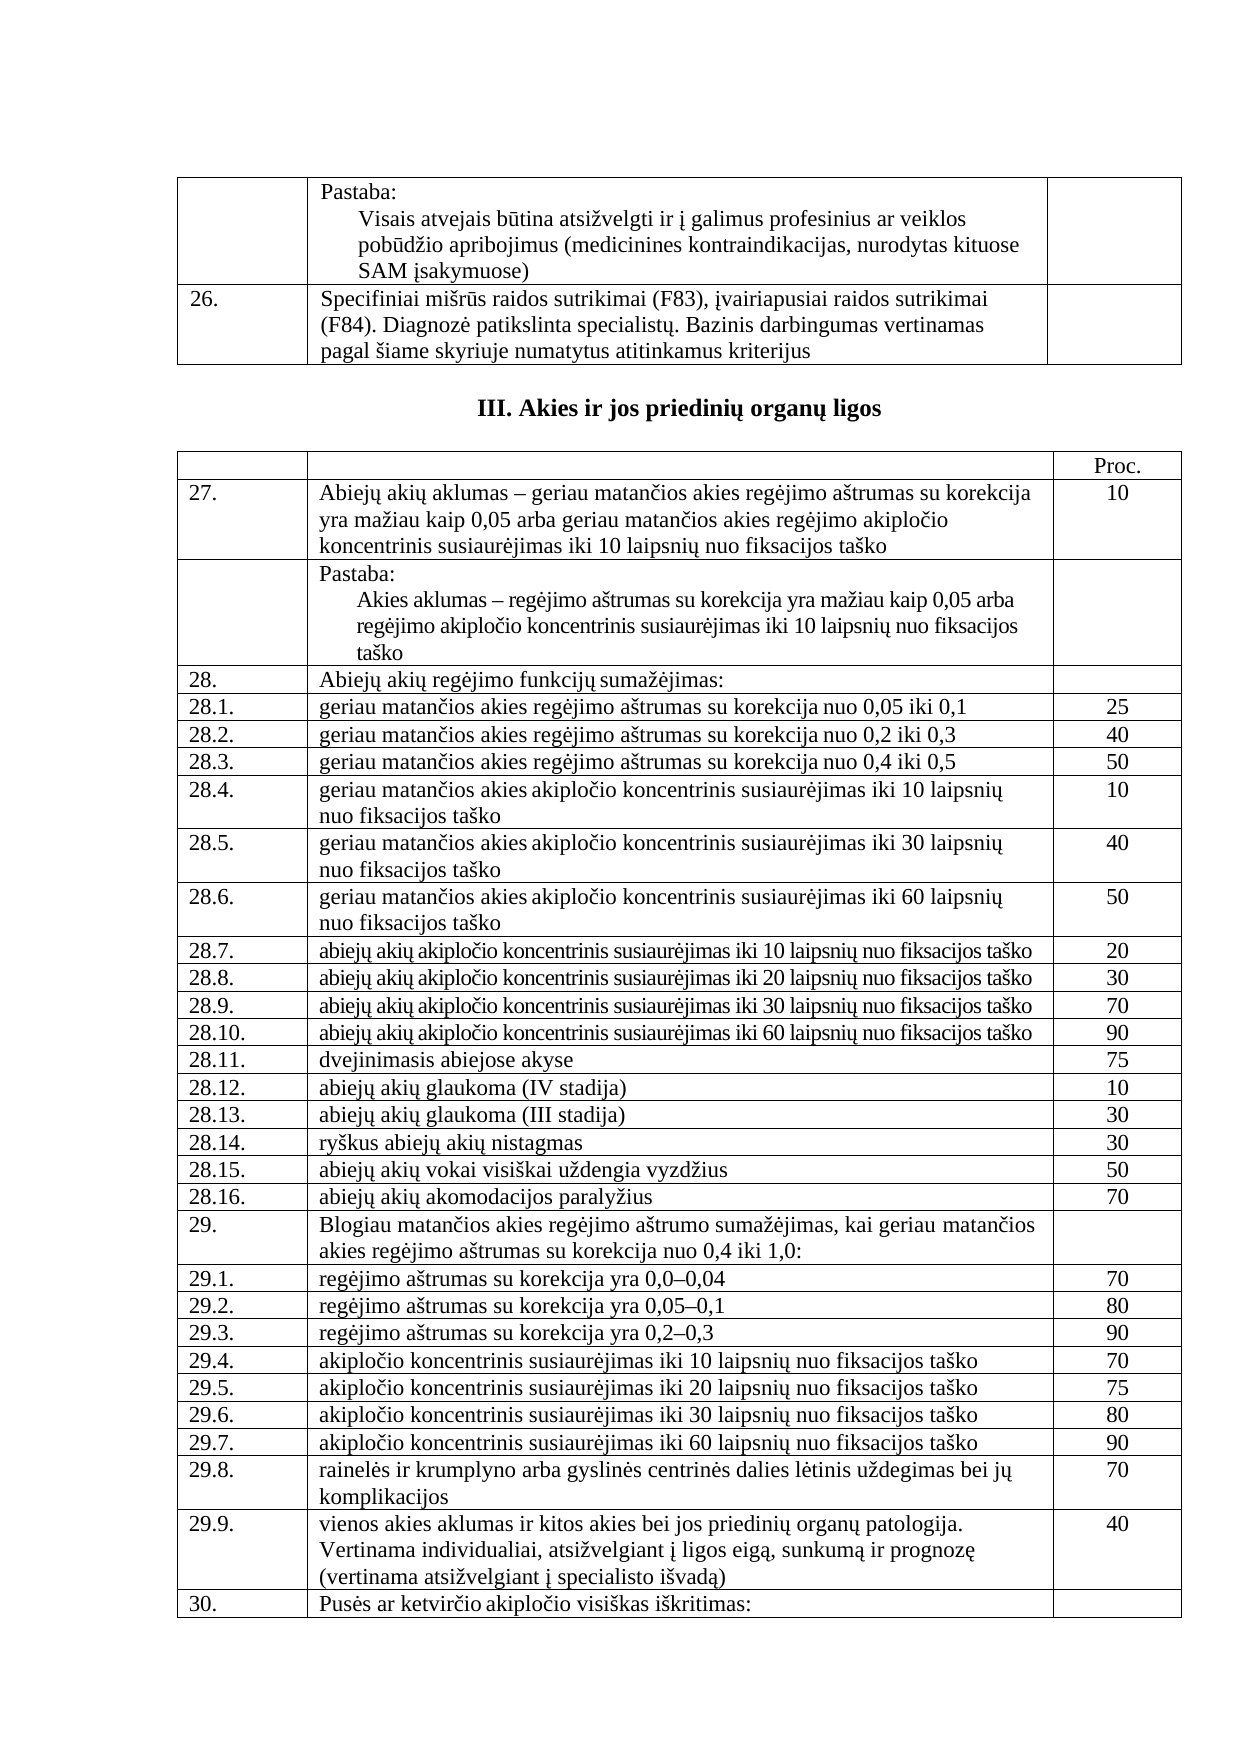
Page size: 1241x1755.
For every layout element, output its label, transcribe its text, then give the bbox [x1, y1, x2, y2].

table_cell 70 [1054, 1184, 1181, 1210]
table_cell geriau matančios akies regėjimo aštrumas su korekcija nuo 0,2 iki 0,3 [308, 721, 1053, 747]
table_cell abiejų akių akipločio koncentrinis susiaurėjimas iki 20 laipsnių nuo fiksacijos taško [308, 964, 1053, 991]
table_cell 90 [1054, 1019, 1181, 1045]
table_cell geriau matančios akies regėjimo aštrumas su korekcija nuo 0,4 iki 0,5 [308, 748, 1053, 774]
table_cell 70 [1054, 1456, 1181, 1509]
table_cell 40 [1054, 721, 1181, 747]
table_cell 10 [1054, 1074, 1181, 1100]
table_cell vienos akies aklumas ir kitos akies bei jos priedinių organų patologija. Vertinama individualiai, atsižvelgiant į ligos eigą, sunkumą ir prognozę (vertinama atsižvelgiant į specialisto išvadą) [308, 1510, 1053, 1589]
table_cell Blogiau matančios akies regėjimo aštrumo sumažėjimas, kai geriau matančios akies regėjimo aštrumas su korekcija nuo 0,4 iki 1,0: [308, 1211, 1053, 1263]
table_cell 28.16. [178, 1184, 307, 1210]
table_cell akipločio koncentrinis susiaurėjimas iki 10 laipsnių nuo fiksacijos taško [308, 1347, 1053, 1373]
table_cell 40 [1054, 829, 1181, 882]
table_cell abiejų akių vokai visiškai uždengia vyzdžius [308, 1156, 1053, 1182]
table_cell 50 [1054, 883, 1181, 936]
table_cell geriau matančios akies akipločio koncentrinis susiaurėjimas iki 10 laipsnių nuo fiksacijos taško [308, 776, 1053, 828]
table_cell 29.5. [178, 1374, 307, 1401]
table_cell 28.12. [178, 1074, 307, 1100]
table_cell 28.2. [178, 721, 307, 747]
table_cell 28.1. [178, 694, 307, 720]
table_cell geriau matančios akies regėjimo aštrumas su korekcija nuo 0,05 iki 0,1 [308, 694, 1053, 720]
table_cell [178, 178, 307, 284]
table_cell 29. [178, 1211, 307, 1263]
table_cell 80 [1054, 1402, 1181, 1428]
table_cell [178, 560, 307, 665]
table_cell 28.6. [178, 883, 307, 936]
table_cell 25 [1054, 694, 1181, 720]
table_cell regėjimo aštrumas su korekcija yra 0,2–0,3 [308, 1319, 1053, 1346]
table_cell 90 [1054, 1429, 1181, 1455]
table_cell dvejinimasis abiejose akyse [308, 1046, 1053, 1073]
table_cell akipločio koncentrinis susiaurėjimas iki 30 laipsnių nuo fiksacijos taško [308, 1402, 1053, 1428]
table_cell [1054, 1211, 1181, 1263]
table_cell 28. [178, 666, 307, 692]
table_cell akipločio koncentrinis susiaurėjimas iki 20 laipsnių nuo fiksacijos taško [308, 1374, 1053, 1401]
table_cell 75 [1054, 1046, 1181, 1073]
table_header [308, 452, 1053, 478]
table_cell rainelės ir krumplyno arba gyslinės centrinės dalies lėtinis uždegimas bei jų komplikacijos [308, 1456, 1053, 1509]
table_cell 29.1. [178, 1265, 307, 1291]
table_cell 28.9. [178, 992, 307, 1018]
table_cell 50 [1054, 1156, 1181, 1182]
table_cell abiejų akių glaukoma (III stadija) [308, 1101, 1053, 1128]
table_cell 28.7. [178, 937, 307, 963]
table_cell 70 [1054, 1265, 1181, 1291]
table_cell 40 [1054, 1510, 1181, 1589]
table_cell [1054, 666, 1181, 692]
table_cell Pastaba: Visais atvejais būtina atsižvelgti ir į galimus profesinius ar veiklos pobūdžio apribojimus (medicinines kontraindikacijas, nurodytas kituose SAM įsakymuose) [308, 178, 1047, 284]
table_cell 70 [1054, 1347, 1181, 1373]
table_cell abiejų akių akipločio koncentrinis susiaurėjimas iki 60 laipsnių nuo fiksacijos taško [308, 1019, 1053, 1045]
table_cell 28.10. [178, 1019, 307, 1045]
table_cell 29.2. [178, 1292, 307, 1318]
table_cell 29.9. [178, 1510, 307, 1589]
table_cell 28.8. [178, 964, 307, 991]
table_cell 30 [1054, 1129, 1181, 1155]
table_cell 26. [178, 285, 307, 364]
table_cell Pastaba: Akies aklumas – regėjimo aštrumas su korekcija yra mažiau kaip 0,05 arba regėjimo akipločio koncentrinis susiaurėjimas iki 10 laipsnių nuo fiksacijos taško [308, 560, 1053, 665]
table_cell 29.6. [178, 1402, 307, 1428]
table_cell [1054, 560, 1181, 665]
table_cell 30. [178, 1590, 307, 1617]
table_cell Pusės ar ketvirčio akipločio visiškas iškritimas: [308, 1590, 1053, 1617]
table_cell 28.5. [178, 829, 307, 882]
table_cell akipločio koncentrinis susiaurėjimas iki 60 laipsnių nuo fiksacijos taško [308, 1429, 1053, 1455]
table_cell [1054, 1590, 1181, 1617]
table_cell 29.4. [178, 1347, 307, 1373]
table_cell 29.7. [178, 1429, 307, 1455]
table_cell geriau matančios akies akipločio koncentrinis susiaurėjimas iki 30 laipsnių nuo fiksacijos taško [308, 829, 1053, 882]
table_cell abiejų akių akipločio koncentrinis susiaurėjimas iki 10 laipsnių nuo fiksacijos taško [308, 937, 1053, 963]
table_cell 27. [178, 480, 307, 558]
table_cell 70 [1054, 992, 1181, 1018]
table_cell 28.13. [178, 1101, 307, 1128]
table_cell geriau matančios akies akipločio koncentrinis susiaurėjimas iki 60 laipsnių nuo fiksacijos taško [308, 883, 1053, 936]
table_cell 29.3. [178, 1319, 307, 1346]
table_header [178, 452, 307, 478]
table_cell 28.4. [178, 776, 307, 828]
table_header Proc. [1054, 452, 1181, 478]
table_cell ryškus abiejų akių nistagmas [308, 1129, 1053, 1155]
table_cell 28.11. [178, 1046, 307, 1073]
table_cell regėjimo aštrumas su korekcija yra 0,0–0,04 [308, 1265, 1053, 1291]
table_cell 10 [1054, 776, 1181, 828]
table_cell regėjimo aštrumas su korekcija yra 0,05–0,1 [308, 1292, 1053, 1318]
table_cell 80 [1054, 1292, 1181, 1318]
table_cell 29.8. [178, 1456, 307, 1509]
table_cell 10 [1054, 480, 1181, 558]
table_cell 28.3. [178, 748, 307, 774]
table_cell 28.15. [178, 1156, 307, 1182]
text III. Akies ir jos priedinių organų ligos [177, 393, 1181, 422]
table_cell Specifiniai mišrūs raidos sutrikimai (F83), įvairiapusiai raidos sutrikimai (F84). Diagnozė patikslinta specialistų. Bazinis darbingumas vertinamas pagal šiame skyriuje numatytus atitinkamus kriterijus [308, 285, 1047, 364]
table_cell Abiejų akių aklumas – geriau matančios akies regėjimo aštrumas su korekcija yra mažiau kaip 0,05 arba geriau matančios akies regėjimo akipločio koncentrinis susiaurėjimas iki 10 laipsnių nuo fiksacijos taško [308, 480, 1053, 558]
table_cell [1048, 178, 1181, 284]
table_cell abiejų akių glaukoma (IV stadija) [308, 1074, 1053, 1100]
table_cell Abiejų akių regėjimo funkcijų sumažėjimas: [308, 666, 1053, 692]
table_cell 50 [1054, 748, 1181, 774]
table_cell abiejų akių akomodacijos paralyžius [308, 1184, 1053, 1210]
table_cell 30 [1054, 1101, 1181, 1128]
table_cell abiejų akių akipločio koncentrinis susiaurėjimas iki 30 laipsnių nuo fiksacijos taško [308, 992, 1053, 1018]
table_cell 90 [1054, 1319, 1181, 1346]
table_cell [1048, 285, 1181, 364]
table_cell 30 [1054, 964, 1181, 991]
table_cell 28.14. [178, 1129, 307, 1155]
table_cell 20 [1054, 937, 1181, 963]
table_cell 75 [1054, 1374, 1181, 1401]
